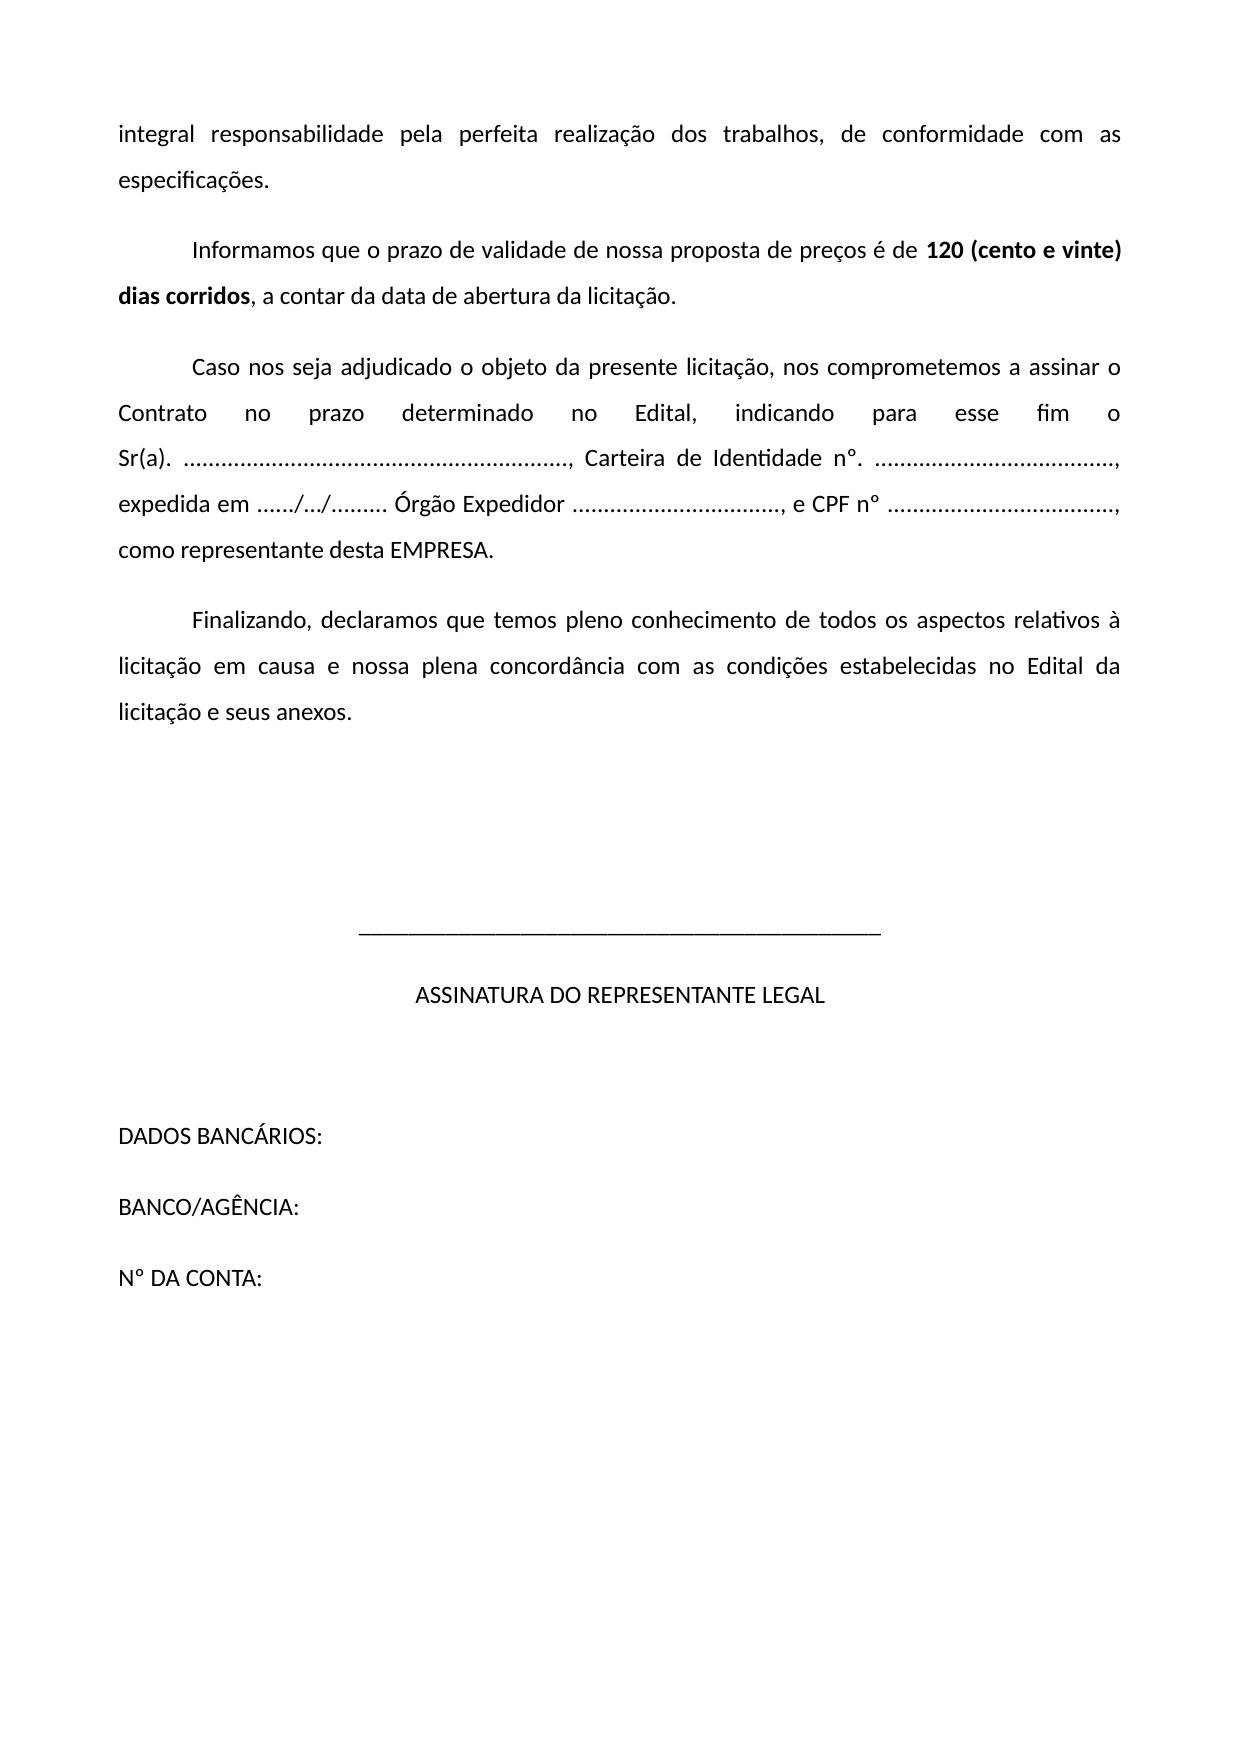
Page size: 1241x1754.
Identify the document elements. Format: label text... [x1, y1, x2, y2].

text DADOS BANCÁRIOS: [118, 1121, 1122, 1151]
text Finalizando, declaramos que temos pleno conhecimento de todos os aspectos relativos à licitação em causa e nossa plena concordância com as condições estabelecidas no Edital da licitação e seus anexos. [118, 605, 1122, 727]
text Caso nos seja adjudicado o objeto da presente licitação, nos comprometemos a assinar o Contrato no prazo determinado no Edital, indicando para esse fim o Sr(a). ............................................................., Carteira de Identidade nº. ......................................, expedida em ....../…/......... Órgão Expedidor ................................., e CPF nº ...................................., como representante desta EMPRESA. [118, 351, 1122, 564]
text BANCO/AGÊNCIA: [118, 1191, 1122, 1222]
text integral responsabilidade pela perfeita realização dos trabalhos, de conformidade com as especificações. [118, 118, 1122, 194]
text ASSINATURA DO REPRESENTANTE LEGAL [118, 979, 1122, 1009]
text __________________________________________ [118, 908, 1122, 939]
text Nº DA CONTA: [118, 1262, 1122, 1292]
text Informamos que o prazo de validade de nossa proposta de preços é de 120 (cento e vinte) dias corridos, a contar da data de abertura da licitação. [118, 234, 1122, 311]
